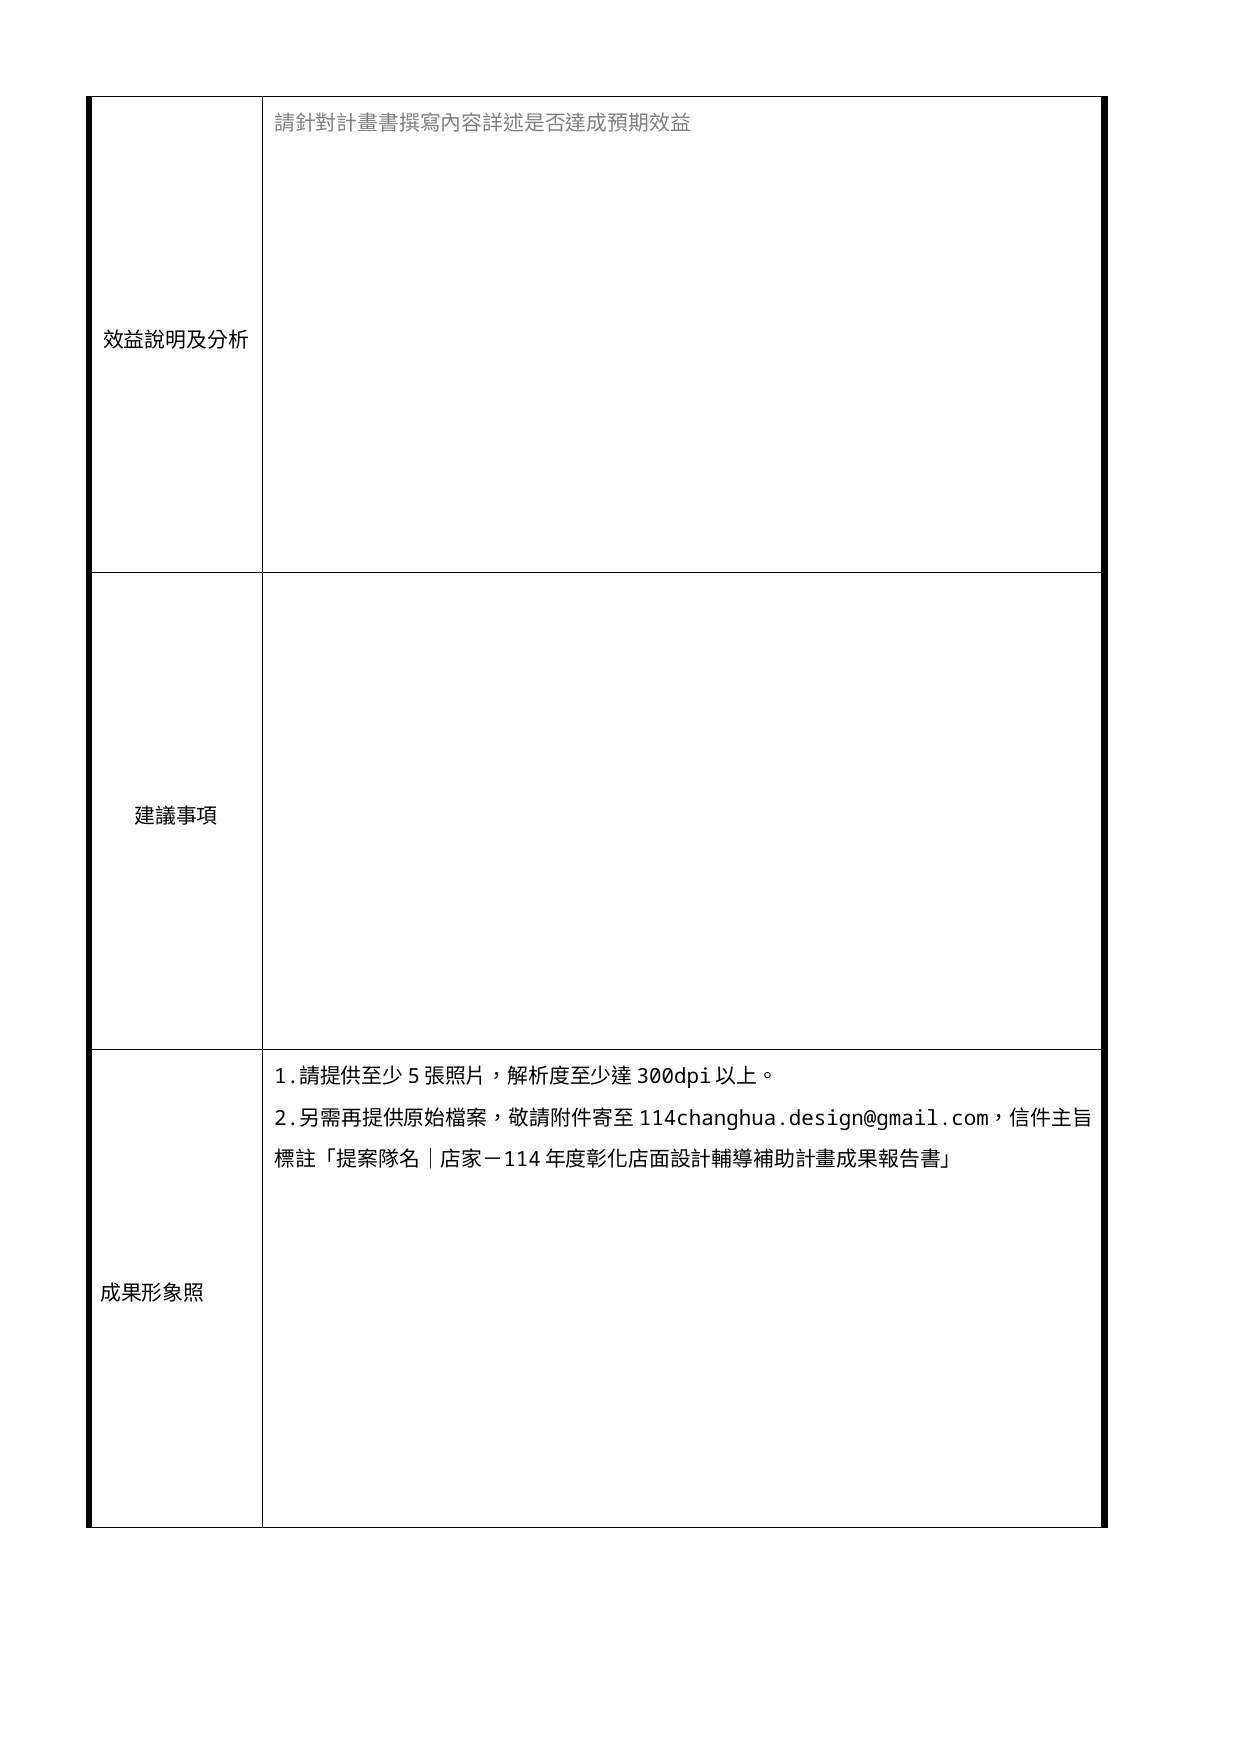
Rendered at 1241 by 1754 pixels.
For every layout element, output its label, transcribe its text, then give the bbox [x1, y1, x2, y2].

table_cell 建議事項 [92, 573, 262, 1049]
table_cell [263, 573, 1101, 1049]
table_cell 成果形象照 [92, 1050, 262, 1527]
table_cell 效益說明及分析 [92, 97, 262, 572]
table_cell 1.請提供至少5張照片，解析度至少達300dpi以上。 2.另需再提供原始檔案，敬請附件寄至114changhua.design@gmail.com，信件主旨標註「提案隊名｜店家－114年度彰化店面設計輔導補助計畫成果報告書」 [263, 1050, 1101, 1527]
table_cell 請針對計畫書撰寫內容詳述是否達成預期效益 [263, 97, 1101, 572]
